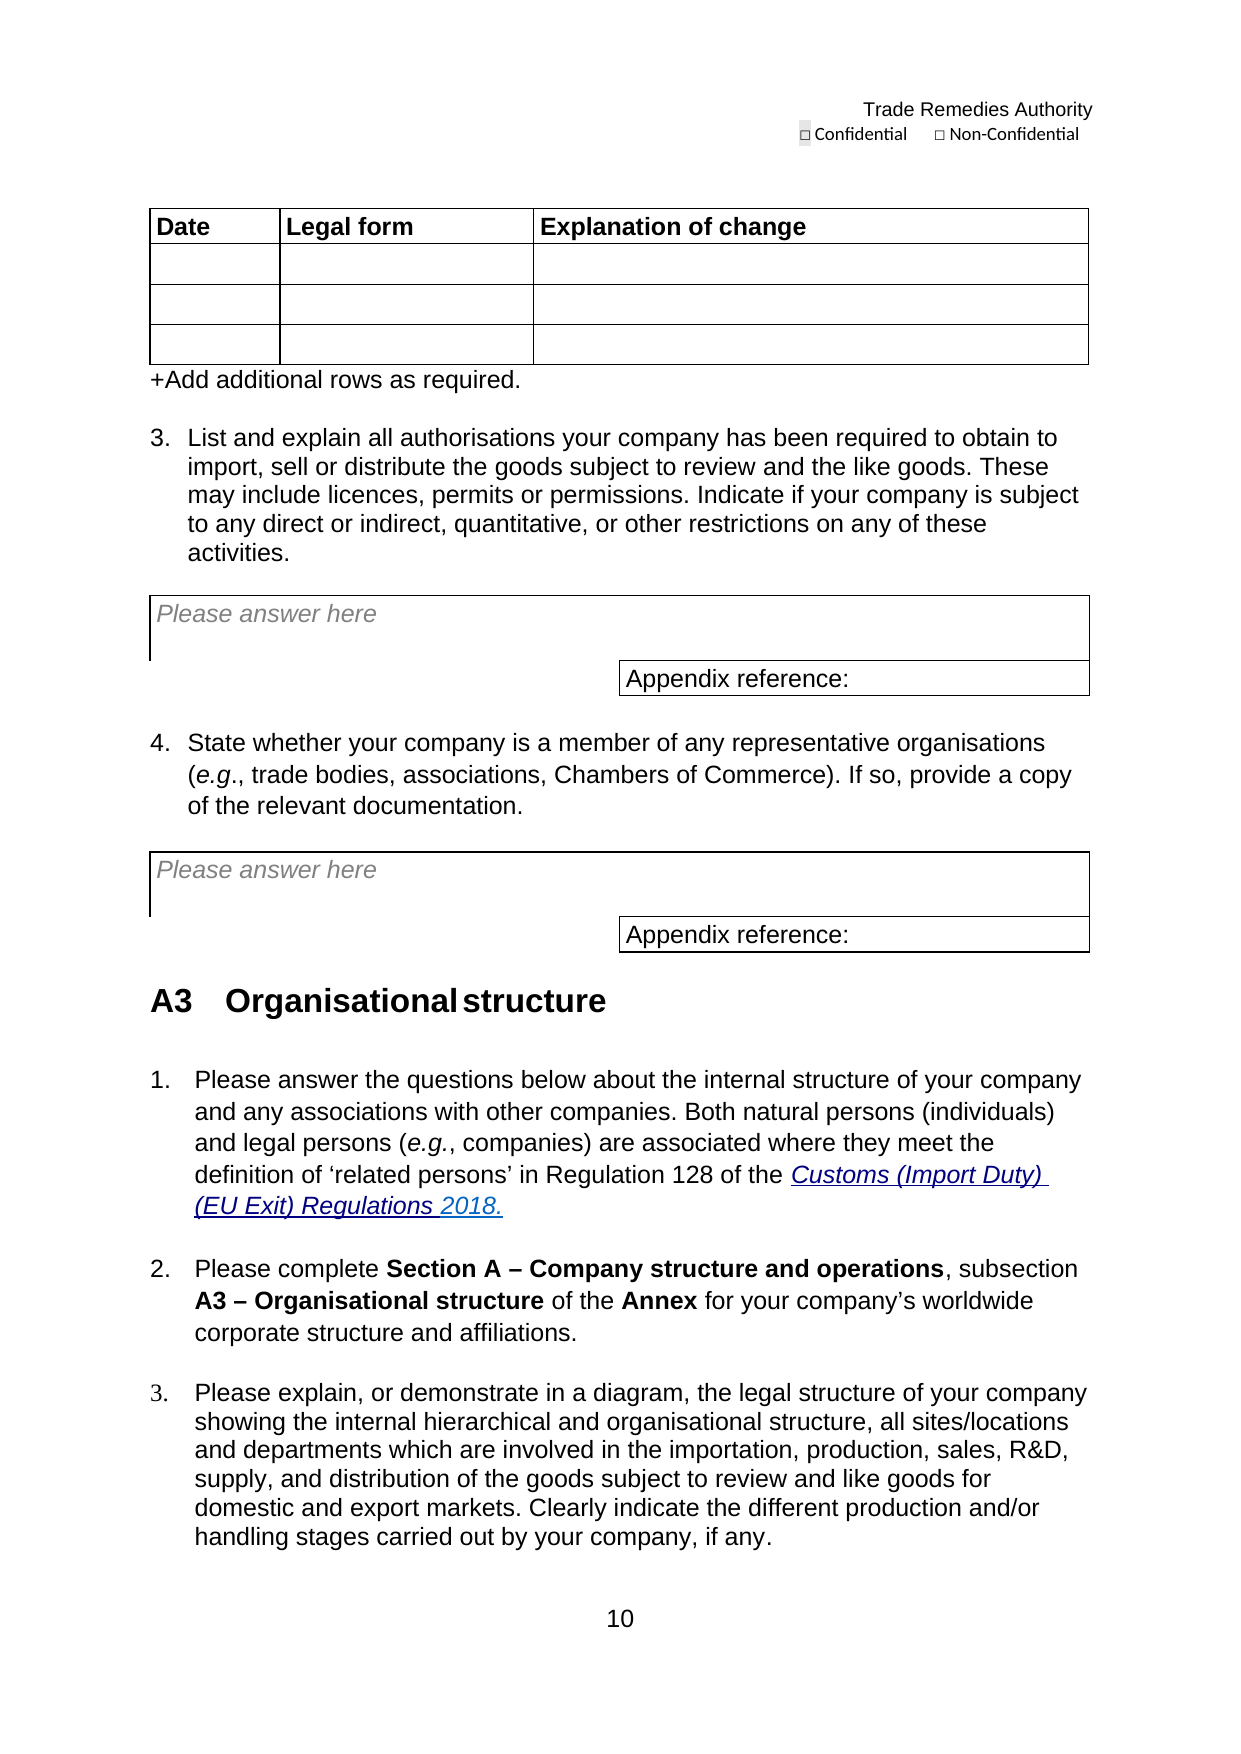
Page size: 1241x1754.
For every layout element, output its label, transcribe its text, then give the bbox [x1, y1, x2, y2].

table_cell [281, 325, 533, 364]
table_header Explanation of change [534, 209, 1088, 243]
table_cell [151, 325, 279, 364]
table_cell Appendix reference: [620, 661, 1089, 695]
text +Add additional rows as required. [150, 365, 1090, 394]
table_cell [534, 285, 1088, 324]
table_header Please answer here [151, 596, 1089, 660]
list Please explain, or demonstrate in a diagram, the legal structure of your company showing the internal hierarchical and organisational structure, all sites/locations and departments which are involved in the importation, production, sales, R&D, supply, and distribution of the goods subject to review and like goods for domestic and export markets. Clearly indicate the different production and/or handling stages carried out by your company, if any. [150, 1378, 1090, 1551]
table_cell [534, 325, 1088, 364]
table_cell [150, 917, 619, 951]
table_cell Appendix reference: [620, 917, 1089, 951]
list Please complete Section A – Company structure and operations, subsection A3 – Organisational structure of the Annex for your company’s worldwide corporate structure and affiliations. [150, 1254, 1090, 1346]
subtitle A3 Organisational structure [150, 981, 1090, 1020]
table_cell [281, 244, 533, 283]
table_cell [150, 661, 619, 695]
table_header Date [151, 209, 279, 243]
table_cell [534, 244, 1088, 283]
table_cell [151, 244, 279, 283]
table_cell [151, 285, 279, 324]
list List and explain all authorisations your company has been required to obtain to import, sell or distribute the goods subject to review and the like goods. These may include licences, permits or permissions. Indicate if your company is subject to any direct or indirect, quantitative, or other restrictions on any of these activities. [150, 423, 1090, 567]
table_header Legal form [281, 209, 533, 243]
table_header Please answer here [151, 853, 1089, 916]
list State whether your company is a member of any representative organisations (e.g., trade bodies, associations, Chambers of Commerce). If so, provide a copy of the relevant documentation. [150, 728, 1090, 820]
table_cell [281, 285, 533, 324]
list Please answer the questions below about the internal structure of your company and any associations with other companies. Both natural persons (individuals) and legal persons (e.g., companies) are associated where they meet the definition of ‘related persons’ in Regulation 128 of the Customs (Import Duty) (EU Exit) Regulations 2018. [150, 1065, 1090, 1220]
